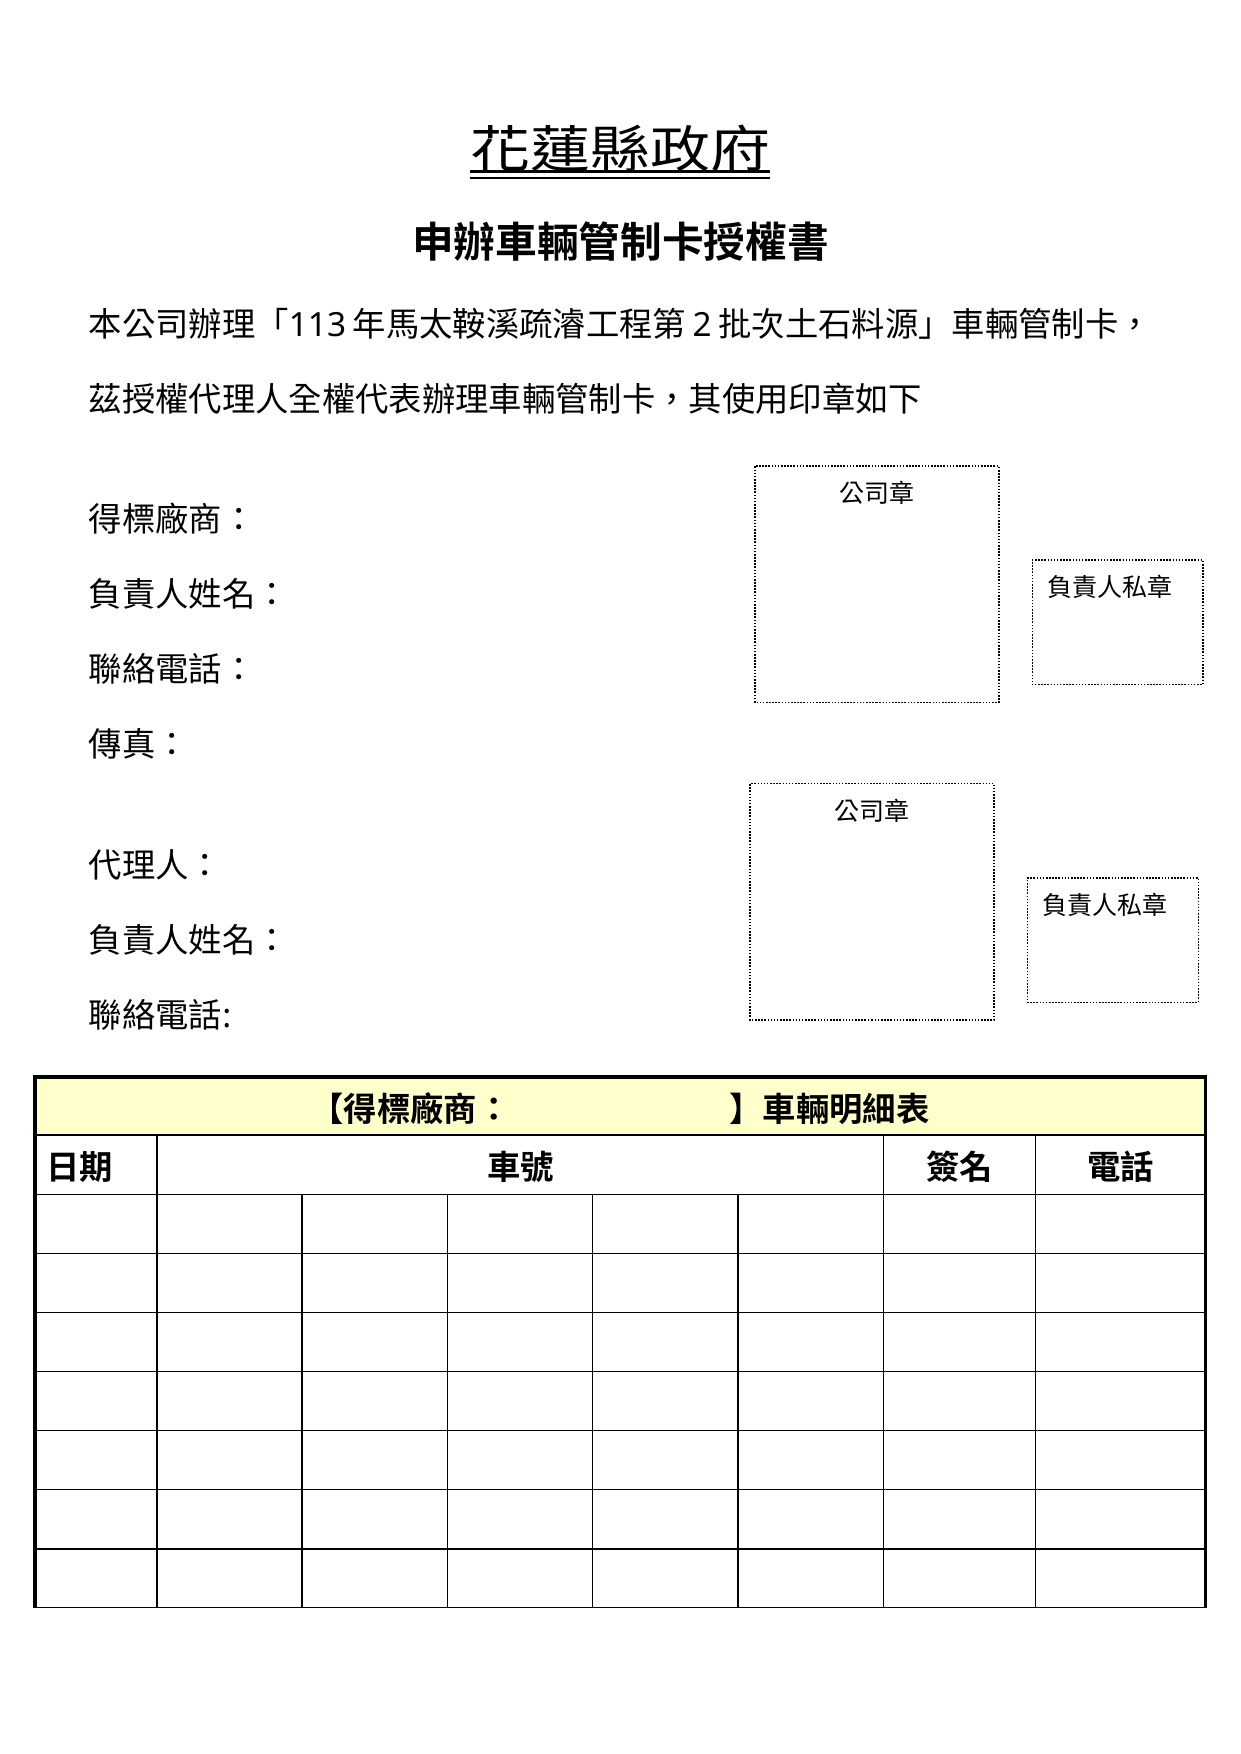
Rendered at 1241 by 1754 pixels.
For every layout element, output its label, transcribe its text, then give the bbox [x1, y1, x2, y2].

table_cell [303, 1372, 447, 1430]
text [995, 900, 1027, 975]
table_cell [884, 1550, 1035, 1607]
text 聯絡電話： [89, 630, 1152, 705]
table_cell [884, 1490, 1035, 1548]
table_header 【得標廠商： 】車輛明細表 [37, 1079, 1204, 1134]
table_cell [37, 1313, 156, 1371]
table_cell [884, 1195, 1035, 1252]
table_cell [448, 1550, 592, 1607]
table_cell [593, 1431, 737, 1489]
text [999, 480, 1152, 555]
table_cell [448, 1313, 592, 1371]
table_cell [158, 1490, 301, 1548]
table_cell [303, 1195, 447, 1252]
table_cell [158, 1254, 301, 1312]
table_cell [593, 1550, 737, 1607]
table_cell [1036, 1254, 1204, 1312]
table_cell [739, 1254, 883, 1312]
table_cell [448, 1431, 592, 1489]
text 本公司辦理「113年馬太鞍溪疏濬工程第2批次土石料源」車輛管制卡，茲授權代理人全權代表辦理車輛管制卡，其使用印章如下 [89, 284, 1152, 434]
table_cell [884, 1254, 1035, 1312]
text 聯絡電話: [89, 975, 1152, 1050]
table_cell [739, 1372, 883, 1430]
table_cell [593, 1195, 737, 1252]
table_cell [593, 1490, 737, 1548]
table_cell [158, 1313, 301, 1371]
table_cell [37, 1372, 156, 1430]
table_cell [739, 1431, 883, 1489]
table_cell [158, 1550, 301, 1607]
table_cell 車號 [158, 1136, 883, 1193]
table_cell 日期 [37, 1136, 156, 1193]
table_cell [884, 1431, 1035, 1489]
table_cell [158, 1195, 301, 1252]
table_cell [739, 1490, 883, 1548]
text 得標廠商： [89, 480, 754, 555]
table_cell [448, 1372, 592, 1430]
table_cell [448, 1254, 592, 1312]
table_cell [303, 1254, 447, 1312]
text 負責人姓名： [89, 900, 750, 975]
table_cell 簽名 [884, 1136, 1035, 1193]
table_cell [593, 1254, 737, 1312]
table_cell [1036, 1313, 1204, 1371]
text 申辦車輛管制卡授權書 [89, 202, 1152, 277]
table_cell [593, 1372, 737, 1430]
table_cell [303, 1550, 447, 1607]
table_cell [448, 1490, 592, 1548]
table_cell [303, 1431, 447, 1489]
table_cell [37, 1431, 156, 1489]
text 花蓮縣政府 [89, 108, 1152, 183]
table_cell [303, 1313, 447, 1371]
table_cell [1036, 1550, 1204, 1607]
table_cell [158, 1431, 301, 1489]
text 負責人姓名： [89, 555, 754, 630]
table_cell [884, 1372, 1035, 1430]
table_cell [739, 1550, 883, 1607]
table_cell [884, 1313, 1035, 1371]
table_cell [1036, 1195, 1204, 1252]
table_cell [1036, 1431, 1204, 1489]
table_cell 電話 [1036, 1136, 1204, 1193]
table_cell [37, 1254, 156, 1312]
table_cell [37, 1195, 156, 1252]
table_cell [158, 1372, 301, 1430]
text 負責人姓名： [999, 555, 1152, 630]
table_cell [739, 1195, 883, 1252]
table_cell [593, 1313, 737, 1371]
table_cell [739, 1313, 883, 1371]
table_cell [448, 1195, 592, 1252]
text 代理人： [89, 825, 750, 900]
table_cell [37, 1550, 156, 1607]
text 代理人： [995, 825, 1152, 900]
text 傳真： [89, 705, 1152, 780]
table_cell [1036, 1372, 1204, 1430]
table_cell [303, 1490, 447, 1548]
table_cell [37, 1490, 156, 1548]
table_cell [1036, 1490, 1204, 1548]
